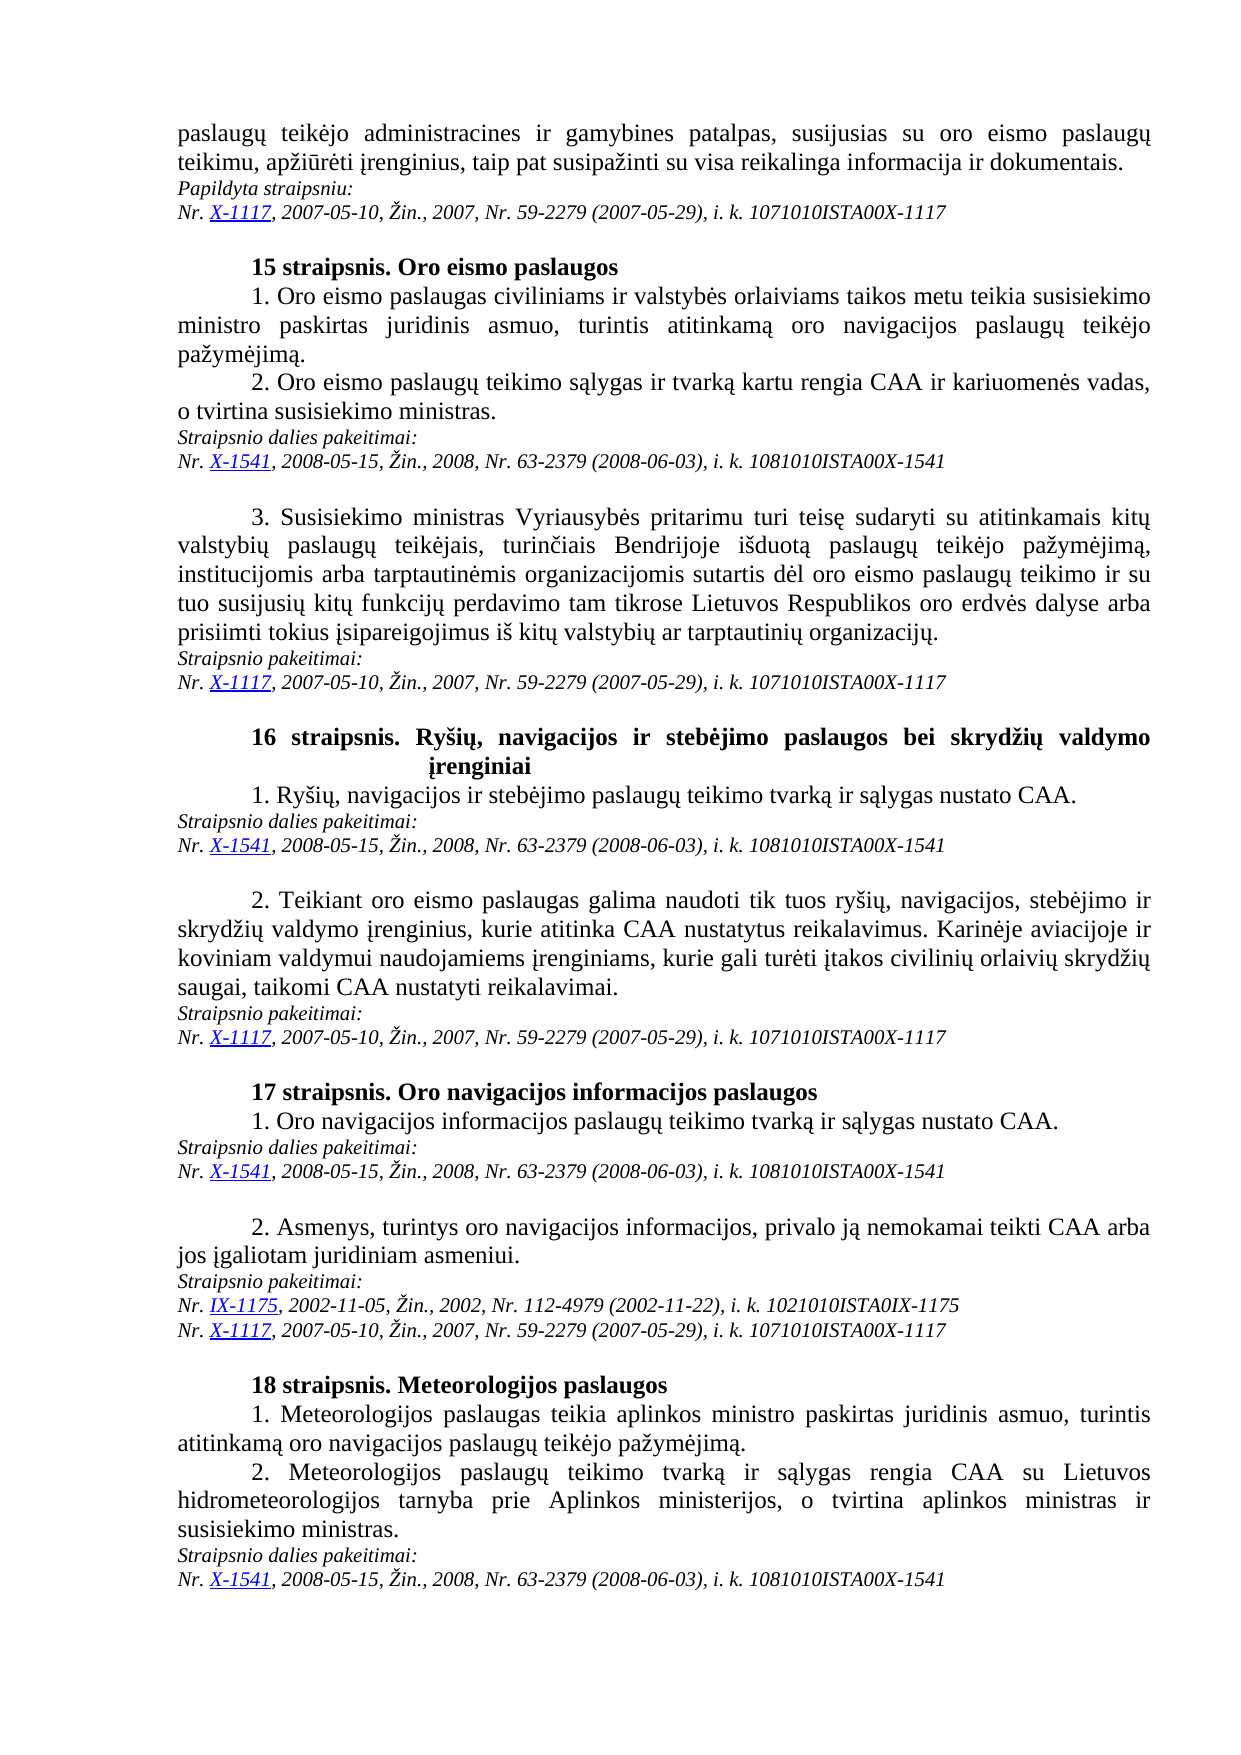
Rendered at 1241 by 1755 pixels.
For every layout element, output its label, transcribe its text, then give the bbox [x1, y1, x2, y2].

text Nr. X-1117, 2007-05-10, Žin., 2007, Nr. 59-2279 (2007-05-29), i. k. 1071010ISTA00X-1117 [177, 670, 1152, 694]
text Nr. X-1117, 2007-05-10, Žin., 2007, Nr. 59-2279 (2007-05-29), i. k. 1071010ISTA00X-1117 [177, 1025, 1152, 1049]
text Straipsnio dalies pakeitimai: [177, 809, 1152, 833]
text 2. Teikiant oro eismo paslaugas galima naudoti tik tuos ryšių, navigacijos, stebėjimo ir skrydžių valdymo įrenginius, kurie atitinka CAA nustatytus reikalavimus. Karinėje aviacijoje ir koviniam valdymui naudojamiems įrenginiams, kurie gali turėti įtakos civilinių orlaivių skrydžių saugai, taikomi CAA nustatyti reikalavimai. [177, 886, 1152, 1001]
text 1. Oro navigacijos informacijos paslaugų teikimo tvarką ir sąlygas nustato CAA. [177, 1106, 1152, 1135]
text Nr. X-1117, 2007-05-10, Žin., 2007, Nr. 59-2279 (2007-05-29), i. k. 1071010ISTA00X-1117 [177, 1317, 1152, 1342]
text 1. Oro eismo paslaugas civiliniams ir valstybės orlaiviams taikos metu teikia susisiekimo ministro paskirtas juridinis asmuo, turintis atitinkamą oro navigacijos paslaugų teikėjo pažymėjimą. [177, 281, 1152, 367]
text Nr. X-1117, 2007-05-10, Žin., 2007, Nr. 59-2279 (2007-05-29), i. k. 1071010ISTA00X-1117 [177, 200, 1152, 224]
text 17 straipsnis. Oro navigacijos informacijos paslaugos [177, 1077, 1152, 1106]
text Nr. X-1541, 2008-05-15, Žin., 2008, Nr. 63-2379 (2008-06-03), i. k. 1081010ISTA00X-1541 [177, 449, 1152, 473]
text Straipsnio dalies pakeitimai: [177, 1135, 1152, 1159]
text paslaugų teikėjo administracines ir gamybines patalpas, susijusias su oro eismo paslaugų teikimu, apžiūrėti įrenginius, taip pat susipažinti su visa reikalinga informacija ir dokumentais. [177, 118, 1152, 176]
text Papildyta straipsniu: [177, 176, 1152, 200]
text 2. Asmenys, turintys oro navigacijos informacijos, privalo ją nemokamai teikti CAA arba jos įgaliotam juridiniam asmeniui. [177, 1212, 1152, 1269]
text Straipsnio pakeitimai: [177, 646, 1152, 670]
text Straipsnio pakeitimai: [177, 1269, 1152, 1293]
text Straipsnio dalies pakeitimai: [177, 1543, 1152, 1567]
text 1. Meteorologijos paslaugas teikia aplinkos ministro paskirtas juridinis asmuo, turintis atitinkamą oro navigacijos paslaugų teikėjo pažymėjimą. [177, 1399, 1152, 1457]
text Nr. X-1541, 2008-05-15, Žin., 2008, Nr. 63-2379 (2008-06-03), i. k. 1081010ISTA00X-1541 [177, 833, 1152, 857]
text 2. Oro eismo paslaugų teikimo sąlygas ir tvarką kartu rengia CAA ir kariuomenės vadas, o tvirtina susisiekimo ministras. [177, 367, 1152, 425]
text 1. Ryšių, navigacijos ir stebėjimo paslaugų teikimo tvarką ir sąlygas nustato CAA. [177, 780, 1152, 809]
text 2. Meteorologijos paslaugų teikimo tvarką ir sąlygas rengia CAA su Lietuvos hidrometeorologijos tarnyba prie Aplinkos ministerijos, o tvirtina aplinkos ministras ir susisiekimo ministras. [177, 1457, 1152, 1543]
text 15 straipsnis. Oro eismo paslaugos [177, 252, 1152, 281]
text Nr. X-1541, 2008-05-15, Žin., 2008, Nr. 63-2379 (2008-06-03), i. k. 1081010ISTA00X-1541 [177, 1159, 1152, 1183]
text 16 straipsnis. Ryšių, navigacijos ir stebėjimo paslaugos bei skrydžių valdymo įrenginiai [251, 722, 1152, 780]
text Straipsnio pakeitimai: [177, 1001, 1152, 1025]
text Nr. X-1541, 2008-05-15, Žin., 2008, Nr. 63-2379 (2008-06-03), i. k. 1081010ISTA00X-1541 [177, 1567, 1152, 1591]
text 18 straipsnis. Meteorologijos paslaugos [177, 1370, 1152, 1399]
text 3. Susisiekimo ministras Vyriausybės pritarimu turi teisę sudaryti su atitinkamais kitų valstybių paslaugų teikėjais, turinčiais Bendrijoje išduotą paslaugų teikėjo pažymėjimą, institucijomis arba tarptautinėmis organizacijomis sutartis dėl oro eismo paslaugų teikimo ir su tuo susijusių kitų funkcijų perdavimo tam tikrose Lietuvos Respublikos oro erdvės dalyse arba prisiimti tokius įsipareigojimus iš kitų valstybių ar tarptautinių organizacijų. [177, 502, 1152, 646]
text Nr. IX-1175, 2002-11-05, Žin., 2002, Nr. 112-4979 (2002-11-22), i. k. 1021010ISTA0IX-1175 [177, 1293, 1152, 1317]
text Straipsnio dalies pakeitimai: [177, 425, 1152, 449]
